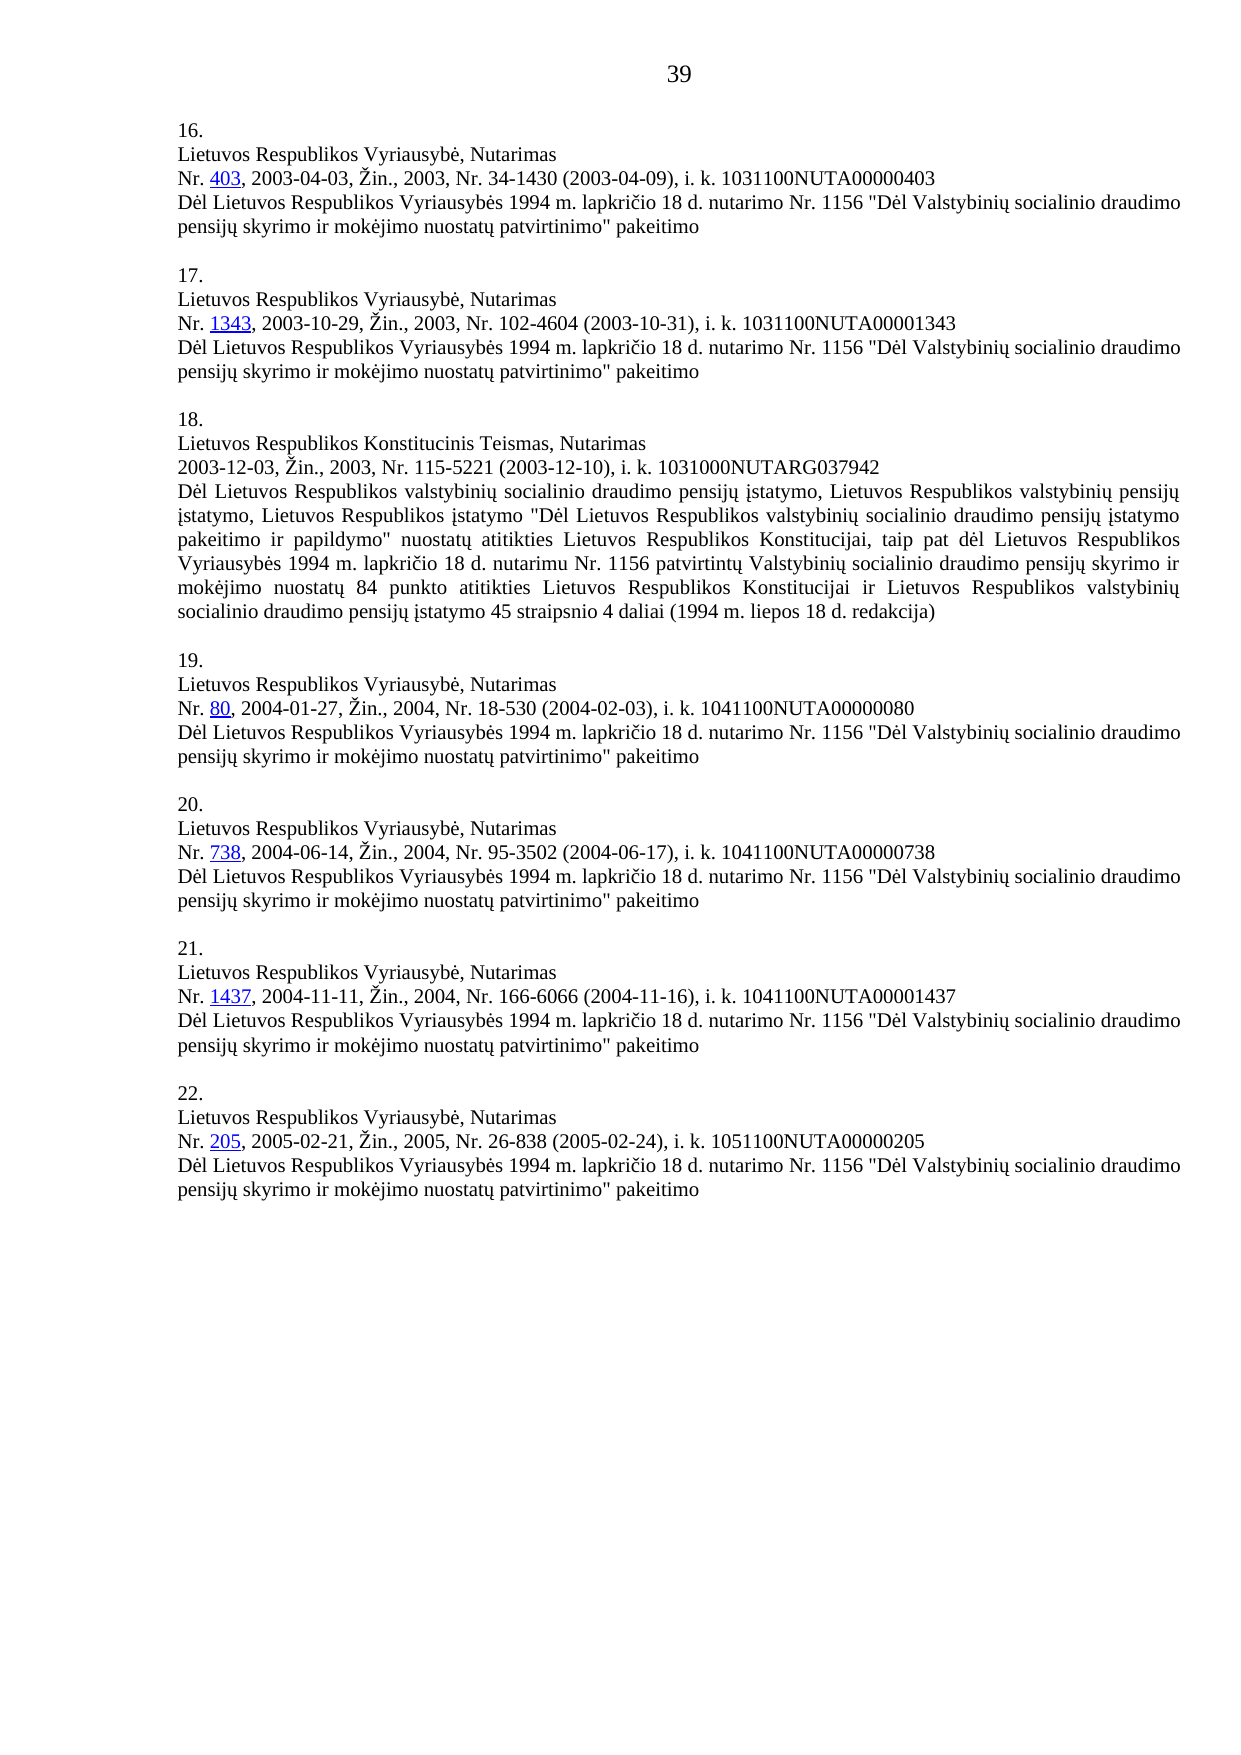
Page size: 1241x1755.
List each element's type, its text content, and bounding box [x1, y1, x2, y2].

text Lietuvos Respublikos Vyriausybė, Nutarimas [177, 287, 1181, 311]
text Nr. 1437, 2004-11-11, Žin., 2004, Nr. 166-6066 (2004-11-16), i. k. 1041100NUTA00001437 [177, 984, 1181, 1008]
text 2003-12-03, Žin., 2003, Nr. 115-5221 (2003-12-10), i. k. 1031000NUTARG037942 [177, 455, 1181, 479]
text Lietuvos Respublikos Vyriausybė, Nutarimas [177, 960, 1181, 984]
text Nr. 1343, 2003-10-29, Žin., 2003, Nr. 102-4604 (2003-10-31), i. k. 1031100NUTA00001343 [177, 311, 1181, 335]
text 21. [177, 936, 1181, 960]
text 18. [177, 407, 1181, 431]
text 19. [177, 647, 1181, 672]
text Lietuvos Respublikos Vyriausybė, Nutarimas [177, 672, 1181, 696]
text 22. [177, 1081, 1181, 1105]
text Dėl Lietuvos Respublikos Vyriausybės 1994 m. lapkričio 18 d. nutarimo Nr. 1156 "Dėl Valstybinių socialinio draudimo pensijų skyrimo ir mokėjimo nuostatų patvirtinimo" pakeitimo [177, 335, 1181, 383]
text Dėl Lietuvos Respublikos Vyriausybės 1994 m. lapkričio 18 d. nutarimo Nr. 1156 "Dėl Valstybinių socialinio draudimo pensijų skyrimo ir mokėjimo nuostatų patvirtinimo" pakeitimo [177, 1153, 1181, 1201]
text Dėl Lietuvos Respublikos Vyriausybės 1994 m. lapkričio 18 d. nutarimo Nr. 1156 "Dėl Valstybinių socialinio draudimo pensijų skyrimo ir mokėjimo nuostatų patvirtinimo" pakeitimo [177, 1008, 1181, 1057]
text Dėl Lietuvos Respublikos valstybinių socialinio draudimo pensijų įstatymo, Lietuvos Respublikos valstybinių pensijų įstatymo, Lietuvos Respublikos įstatymo "Dėl Lietuvos Respublikos valstybinių socialinio draudimo pensijų įstatymo pakeitimo ir papildymo" nuostatų atitikties Lietuvos Respublikos Konstitucijai, taip pat dėl Lietuvos Respublikos Vyriausybės 1994 m. lapkričio 18 d. nutarimu Nr. 1156 patvirtintų Valstybinių socialinio draudimo pensijų skyrimo ir mokėjimo nuostatų 84 punkto atitikties Lietuvos Respublikos Konstitucijai ir Lietuvos Respublikos valstybinių socialinio draudimo pensijų įstatymo 45 straipsnio 4 daliai (1994 m. liepos 18 d. redakcija) [177, 479, 1181, 623]
text Lietuvos Respublikos Konstitucinis Teismas, Nutarimas [177, 431, 1181, 455]
text 16. [177, 118, 1181, 142]
text Nr. 738, 2004-06-14, Žin., 2004, Nr. 95-3502 (2004-06-17), i. k. 1041100NUTA00000738 [177, 840, 1181, 864]
text Dėl Lietuvos Respublikos Vyriausybės 1994 m. lapkričio 18 d. nutarimo Nr. 1156 "Dėl Valstybinių socialinio draudimo pensijų skyrimo ir mokėjimo nuostatų patvirtinimo" pakeitimo [177, 720, 1181, 768]
text Lietuvos Respublikos Vyriausybė, Nutarimas [177, 142, 1181, 166]
text Lietuvos Respublikos Vyriausybė, Nutarimas [177, 816, 1181, 840]
text Dėl Lietuvos Respublikos Vyriausybės 1994 m. lapkričio 18 d. nutarimo Nr. 1156 "Dėl Valstybinių socialinio draudimo pensijų skyrimo ir mokėjimo nuostatų patvirtinimo" pakeitimo [177, 864, 1181, 912]
text Nr. 80, 2004-01-27, Žin., 2004, Nr. 18-530 (2004-02-03), i. k. 1041100NUTA00000080 [177, 696, 1181, 720]
text Nr. 403, 2003-04-03, Žin., 2003, Nr. 34-1430 (2003-04-09), i. k. 1031100NUTA00000403 [177, 166, 1181, 190]
text Lietuvos Respublikos Vyriausybė, Nutarimas [177, 1105, 1181, 1129]
text Nr. 205, 2005-02-21, Žin., 2005, Nr. 26-838 (2005-02-24), i. k. 1051100NUTA00000205 [177, 1129, 1181, 1153]
text 20. [177, 792, 1181, 816]
text Dėl Lietuvos Respublikos Vyriausybės 1994 m. lapkričio 18 d. nutarimo Nr. 1156 "Dėl Valstybinių socialinio draudimo pensijų skyrimo ir mokėjimo nuostatų patvirtinimo" pakeitimo [177, 190, 1181, 238]
text 17. [177, 262, 1181, 287]
